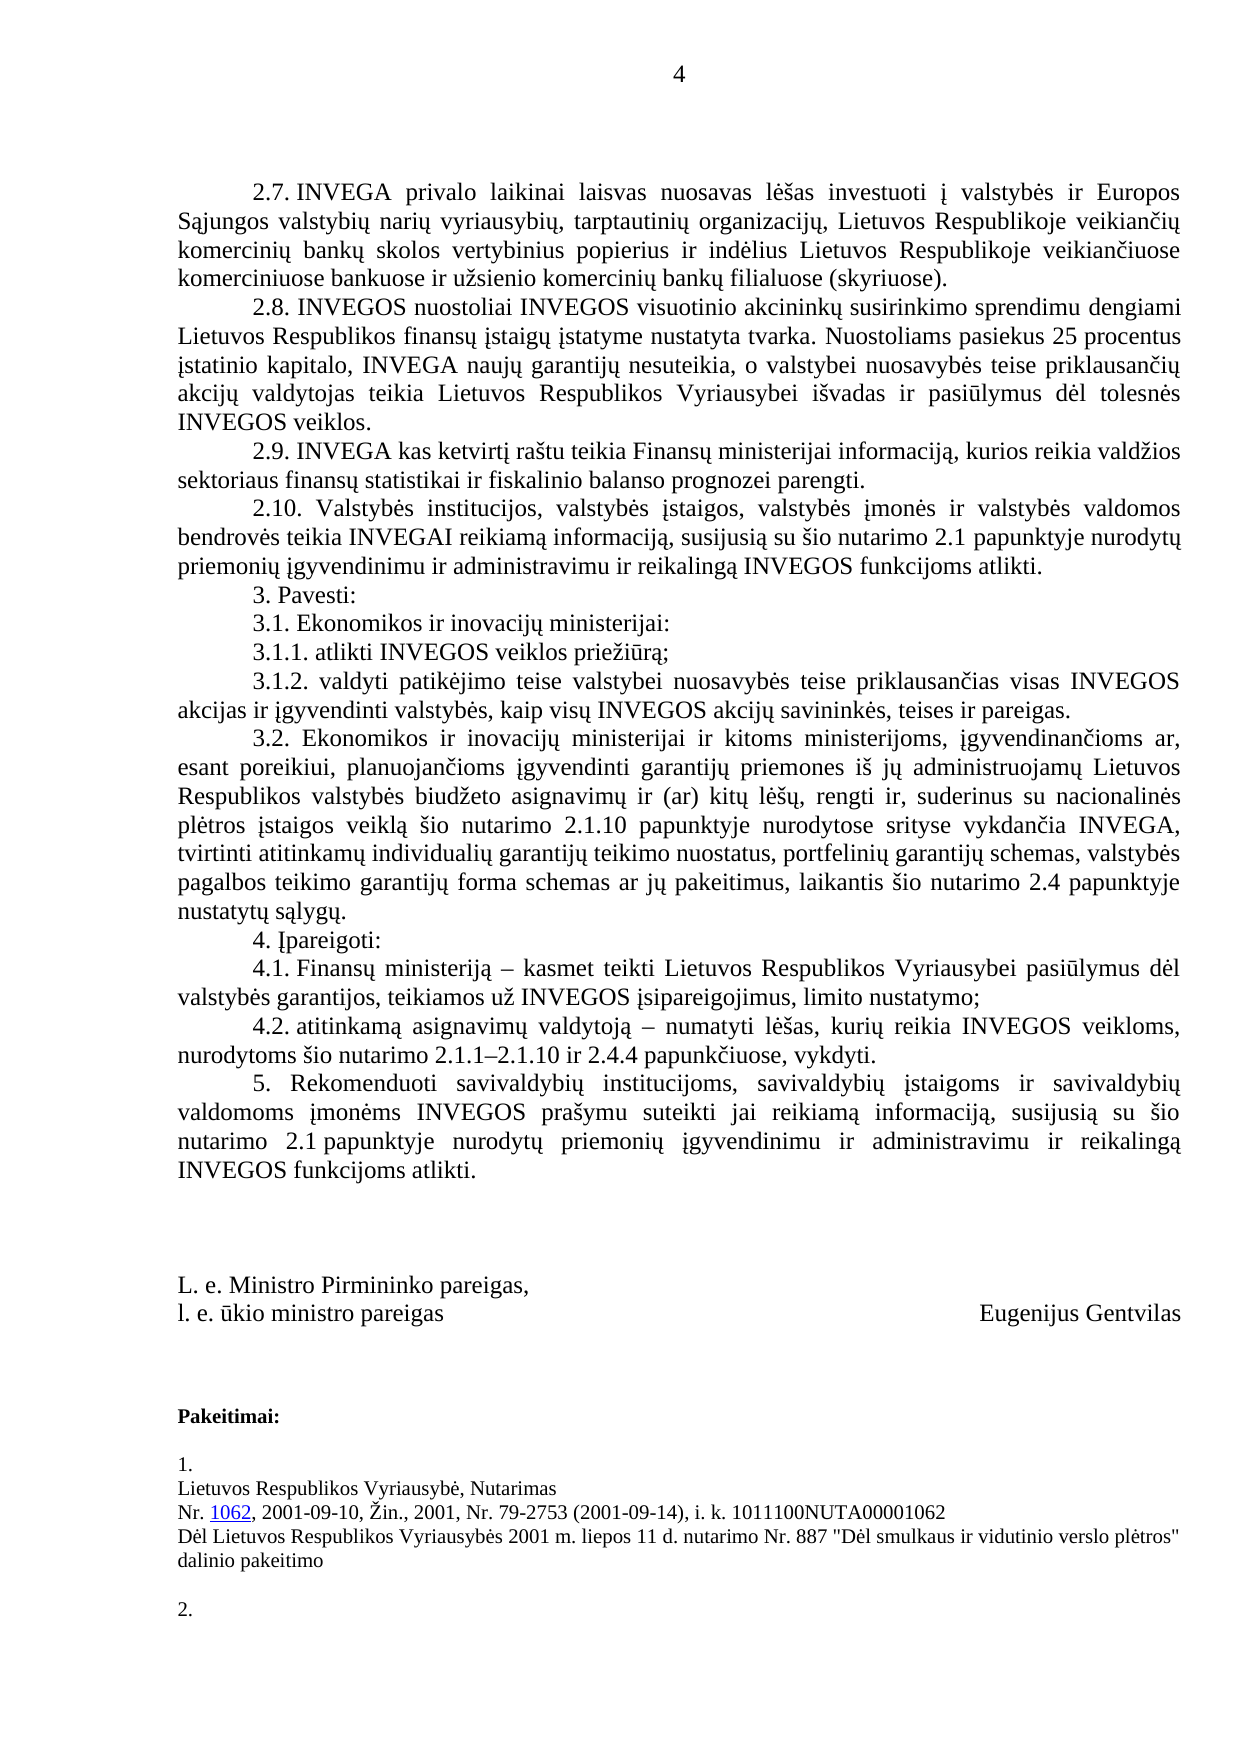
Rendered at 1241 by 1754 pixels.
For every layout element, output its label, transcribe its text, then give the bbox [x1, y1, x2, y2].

text 2. [177, 1597, 1181, 1621]
text 1. [177, 1452, 1181, 1476]
text 3.1. Ekonomikos ir inovacijų ministerijai: [177, 608, 1181, 637]
text 2.7. INVEGA privalo laikinai laisvas nuosavas lėšas investuoti į valstybės ir Europos Sąjungos valstybių narių vyriausybių, tarptautinių organizacijų, Lietuvos Respublikoje veikiančių komercinių bankų skolos vertybinius popierius ir indėlius Lietuvos Respublikoje veikiančiuose komerciniuose bankuose ir užsienio komercinių bankų filialuose (skyriuose). [177, 177, 1181, 292]
text 4.2. atitinkamą asignavimų valdytoją – numatyti lėšas, kurių reikia INVEGOS veikloms, nurodytoms šio nutarimo 2.1.1–2.1.10 ir 2.4.4 papunkčiuose, vykdyti. [177, 1011, 1181, 1068]
text 3.1.2. valdyti patikėjimo teise valstybei nuosavybės teise priklausančias visas INVEGOS akcijas ir įgyvendinti valstybės, kaip visų INVEGOS akcijų savininkės, teises ir pareigas. [177, 666, 1181, 723]
text Pakeitimai: [177, 1404, 1181, 1428]
text L. e. Ministro Pirmininko pareigas, [177, 1270, 1181, 1298]
text 2.8. INVEGOS nuostoliai INVEGOS visuotinio akcininkų susirinkimo sprendimu dengiami Lietuvos Respublikos finansų įstaigų įstatyme nustatyta tvarka. Nuostoliams pasiekus 25 procentus įstatinio kapitalo, INVEGA naujų garantijų nesuteikia, o valstybei nuosavybės teise priklausančių akcijų valdytojas teikia Lietuvos Respublikos Vyriausybei išvadas ir pasiūlymus dėl tolesnės INVEGOS veiklos. [177, 292, 1181, 436]
text 5. Rekomenduoti savivaldybių institucijoms, savivaldybių įstaigoms ir savivaldybių valdomoms įmonėms INVEGOS prašymu suteikti jai reikiamą informaciją, susijusią su šio nutarimo 2.1 papunktyje nurodytų priemonių įgyvendinimu ir administravimu ir reikalingą INVEGOS funkcijoms atlikti. [177, 1068, 1181, 1183]
text Lietuvos Respublikos Vyriausybė, Nutarimas [177, 1476, 1181, 1500]
text 2.10. Valstybės institucijos, valstybės įstaigos, valstybės įmonės ir valstybės valdomos bendrovės teikia INVEGAI reikiamą informaciją, susijusią su šio nutarimo 2.1 papunktyje nurodytų priemonių įgyvendinimu ir administravimu ir reikalingą INVEGOS funkcijoms atlikti. [177, 493, 1181, 580]
text 3.2. Ekonomikos ir inovacijų ministerijai ir kitoms ministerijoms, įgyvendinančioms ar, esant poreikiui, planuojančioms įgyvendinti garantijų priemones iš jų administruojamų Lietuvos Respublikos valstybės biudžeto asignavimų ir (ar) kitų lėšų, rengti ir, suderinus su nacionalinės plėtros įstaigos veiklą šio nutarimo 2.1.10 papunktyje nurodytose srityse vykdančia INVEGA, tvirtinti atitinkamų individualių garantijų teikimo nuostatus, portfelinių garantijų schemas, valstybės pagalbos teikimo garantijų forma schemas ar jų pakeitimus, laikantis šio nutarimo 2.4 papunktyje nustatytų sąlygų. [177, 723, 1181, 925]
text 3.1.1. atlikti INVEGOS veiklos priežiūrą; [177, 637, 1181, 666]
text Nr. 1062, 2001-09-10, Žin., 2001, Nr. 79-2753 (2001-09-14), i. k. 1011100NUTA00001062 [177, 1500, 1181, 1524]
text 4.1. Finansų ministeriją – kasmet teikti Lietuvos Respublikos Vyriausybei pasiūlymus dėl valstybės garantijos, teikiamos už INVEGOS įsipareigojimus, limito nustatymo; [177, 953, 1181, 1011]
text 4. Įpareigoti: [177, 925, 1181, 953]
text Dėl Lietuvos Respublikos Vyriausybės 2001 m. liepos 11 d. nutarimo Nr. 887 "Dėl smulkaus ir vidutinio verslo plėtros" dalinio pakeitimo [177, 1524, 1181, 1572]
text 2.9. INVEGA kas ketvirtį raštu teikia Finansų ministerijai informaciją, kurios reikia valdžios sektoriaus finansų statistikai ir fiskalinio balanso prognozei parengti. [177, 436, 1181, 493]
text 3. Pavesti: [177, 580, 1181, 608]
text l. e. ūkio ministro pareigas Eugenijus Gentvilas [177, 1298, 1181, 1327]
